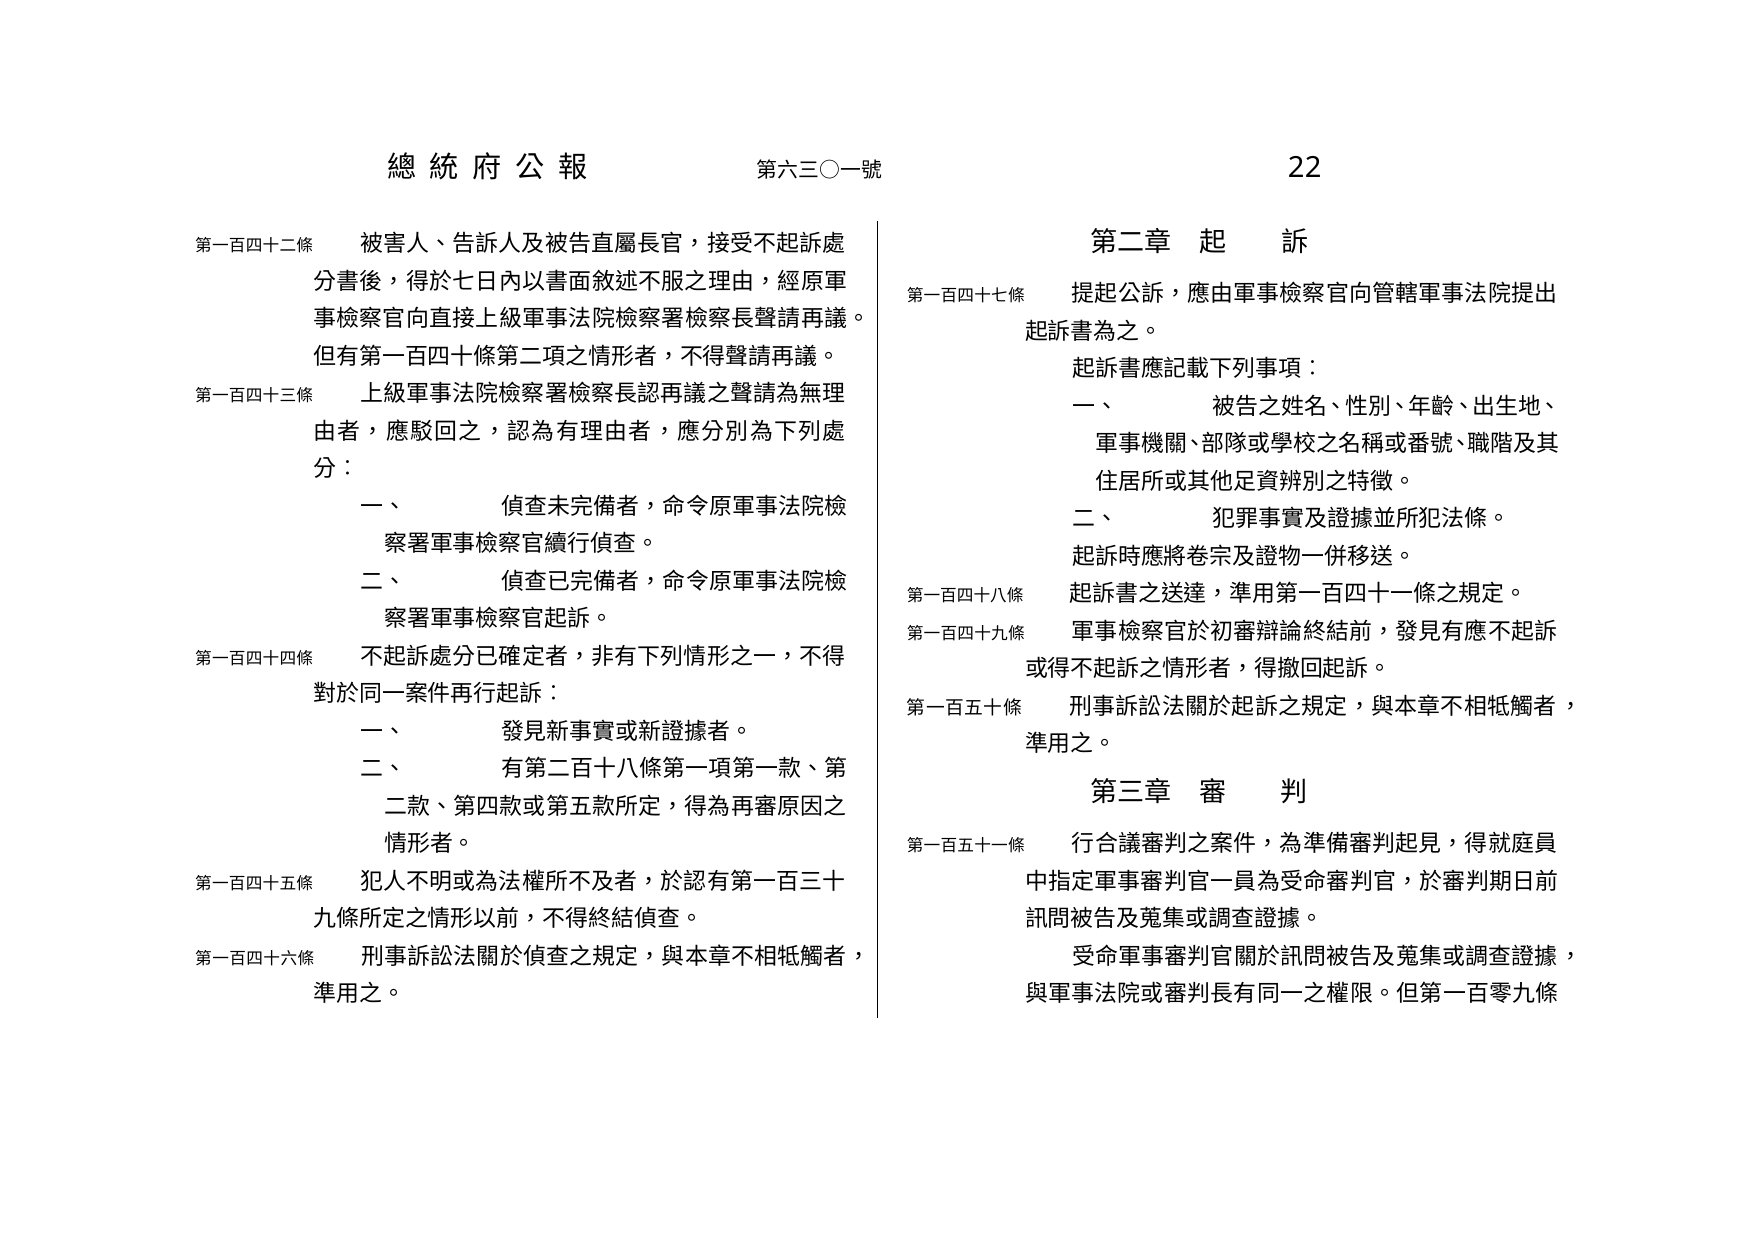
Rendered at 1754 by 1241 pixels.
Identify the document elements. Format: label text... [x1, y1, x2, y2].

text 第一百四十二條 被害人、告訴人及被告直屬長官，接受不起訴處分書後，得於七日內以書面敘述不服之理由，經原軍事檢察官向直接上級軍事法院檢察署檢察長聲請再議。但有第一百四十條第二項之情形者，不得聲請再議。 [195, 222, 847, 372]
text 第一百四十八條 起訴書之送達，準用第一百四十一條之規定。 [907, 572, 1559, 609]
list 偵查已完備者，命令原軍事法院檢察署軍事檢察官起訴。 [360, 559, 847, 634]
list 偵查未完備者，命令原軍事法院檢察署軍事檢察官續行偵查。 [360, 484, 847, 559]
list 發見新事實或新證據者。 [360, 709, 847, 747]
text 第一百四十三條 上級軍事法院檢察署檢察長認再議之聲請為無理由者，應駁回之，認為有理由者，應分別為下列處分︰ [195, 372, 847, 484]
text 起訴書應記載下列事項︰ [1025, 347, 1559, 384]
text 第一百四十七條 提起公訴，應由軍事檢察官向管轄軍事法院提出起訴書為之。 [907, 272, 1559, 347]
list 有第二百十八條第一項第一款、第二款、第四款或第五款所定，得為再審原因之情形者。 [360, 747, 847, 859]
text 第二章 起 訴 [907, 222, 1559, 259]
text 第一百四十九條 軍事檢察官於初審辯論終結前，發見有應不起訴或得不起訴之情形者，得撤回起訴。 [907, 609, 1559, 684]
text 第一百四十六條 刑事訴訟法關於偵查之規定，與本章不相牴觸者，準用之。 [195, 934, 847, 1009]
text 第一百四十五條 犯人不明或為法權所不及者，於認有第一百三十九條所定之情形以前，不得終結偵查。 [195, 859, 847, 934]
text 起訴時應將卷宗及證物一併移送。 [1025, 534, 1559, 572]
list 被告之姓名、性別、年齡、出生地、軍事機關、部隊或學校之名稱或番號、職階及其住居所或其他足資辨別之特徵。 [1072, 384, 1559, 497]
text 第三章 審 判 [907, 772, 1559, 809]
list 犯罪事實及證據並所犯法條。 [1072, 497, 1559, 534]
text 第一百四十四條 不起訴處分已確定者，非有下列情形之一，不得對於同一案件再行起訴︰ [195, 634, 847, 709]
text 受命軍事審判官關於訊問被告及蒐集或調查證據，與軍事法院或審判長有同一之權限。但第一百零九條之裁定，不在此限。 [1025, 934, 1559, 1009]
text 第一百五十一條 行合議審判之案件，為準備審判起見，得就庭員中指定軍事審判官一員為受命審判官，於審判期日前訊問被告及蒐集或調查證據。 [907, 822, 1559, 934]
text 第一百五十條 刑事訴訟法關於起訴之規定，與本章不相牴觸者，準用之。 [907, 684, 1559, 759]
